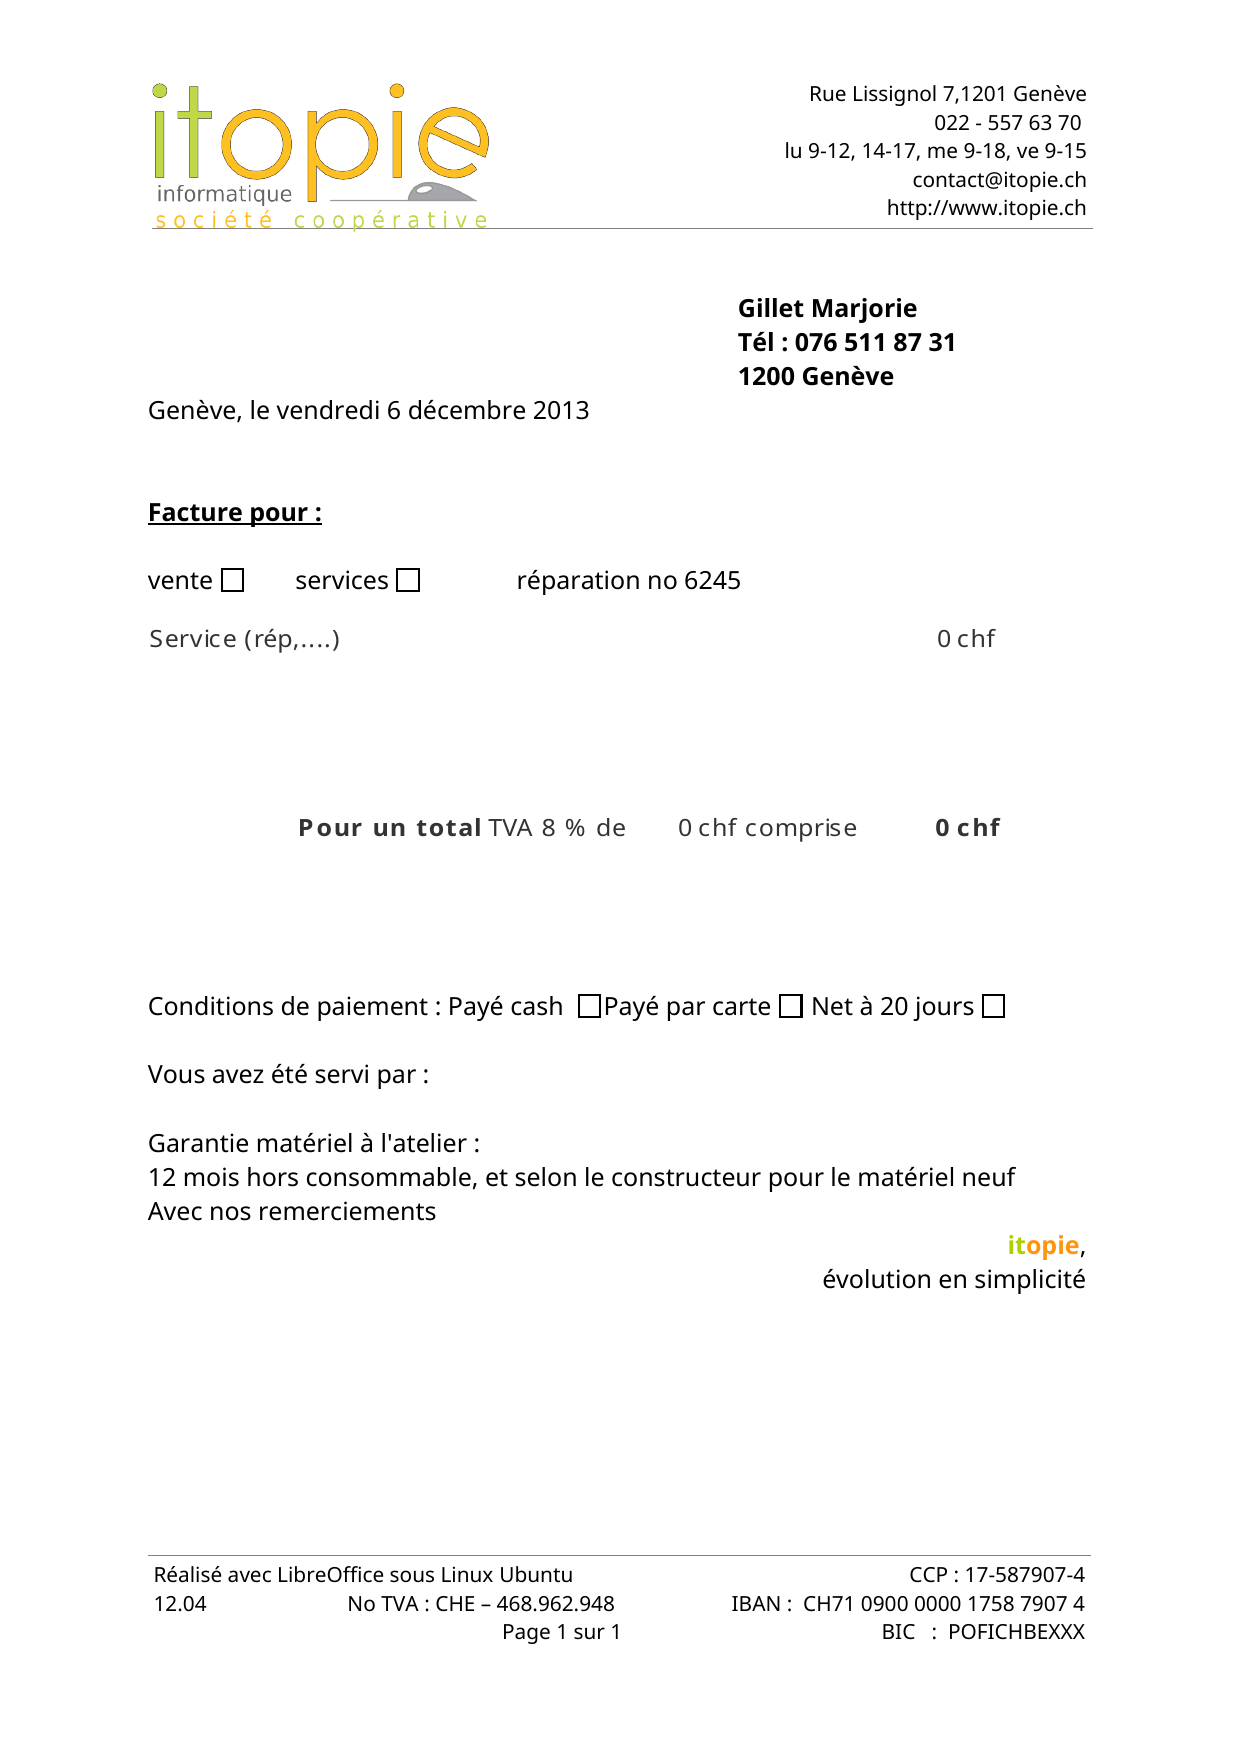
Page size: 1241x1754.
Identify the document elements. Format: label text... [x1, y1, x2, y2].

text Conditions de paiement : Payé cash Payé par carte Net à 20 jours [148, 989, 1093, 1023]
text Gillet Marjorie [148, 290, 1093, 324]
text Facture pour : [148, 495, 1093, 529]
text Tél : 076 511 87 31 [148, 324, 1093, 358]
text 1200 Genève [148, 358, 1093, 392]
text 12 mois hors consommable, et selon le constructeur pour le matériel neuf [148, 1159, 1093, 1193]
text vente services réparation no 6245 [148, 563, 1093, 597]
text Garantie matériel à l'atelier : [148, 1125, 1093, 1159]
text Genève, le vendredi 6 décembre 2013 [148, 392, 1093, 427]
text Vous avez été servi par : [148, 1057, 1093, 1091]
text itopie, [148, 1227, 1093, 1262]
text évolution en simplicité [148, 1262, 1093, 1296]
text Avec nos remerciements [148, 1193, 1093, 1227]
picture [138, 72, 500, 244]
